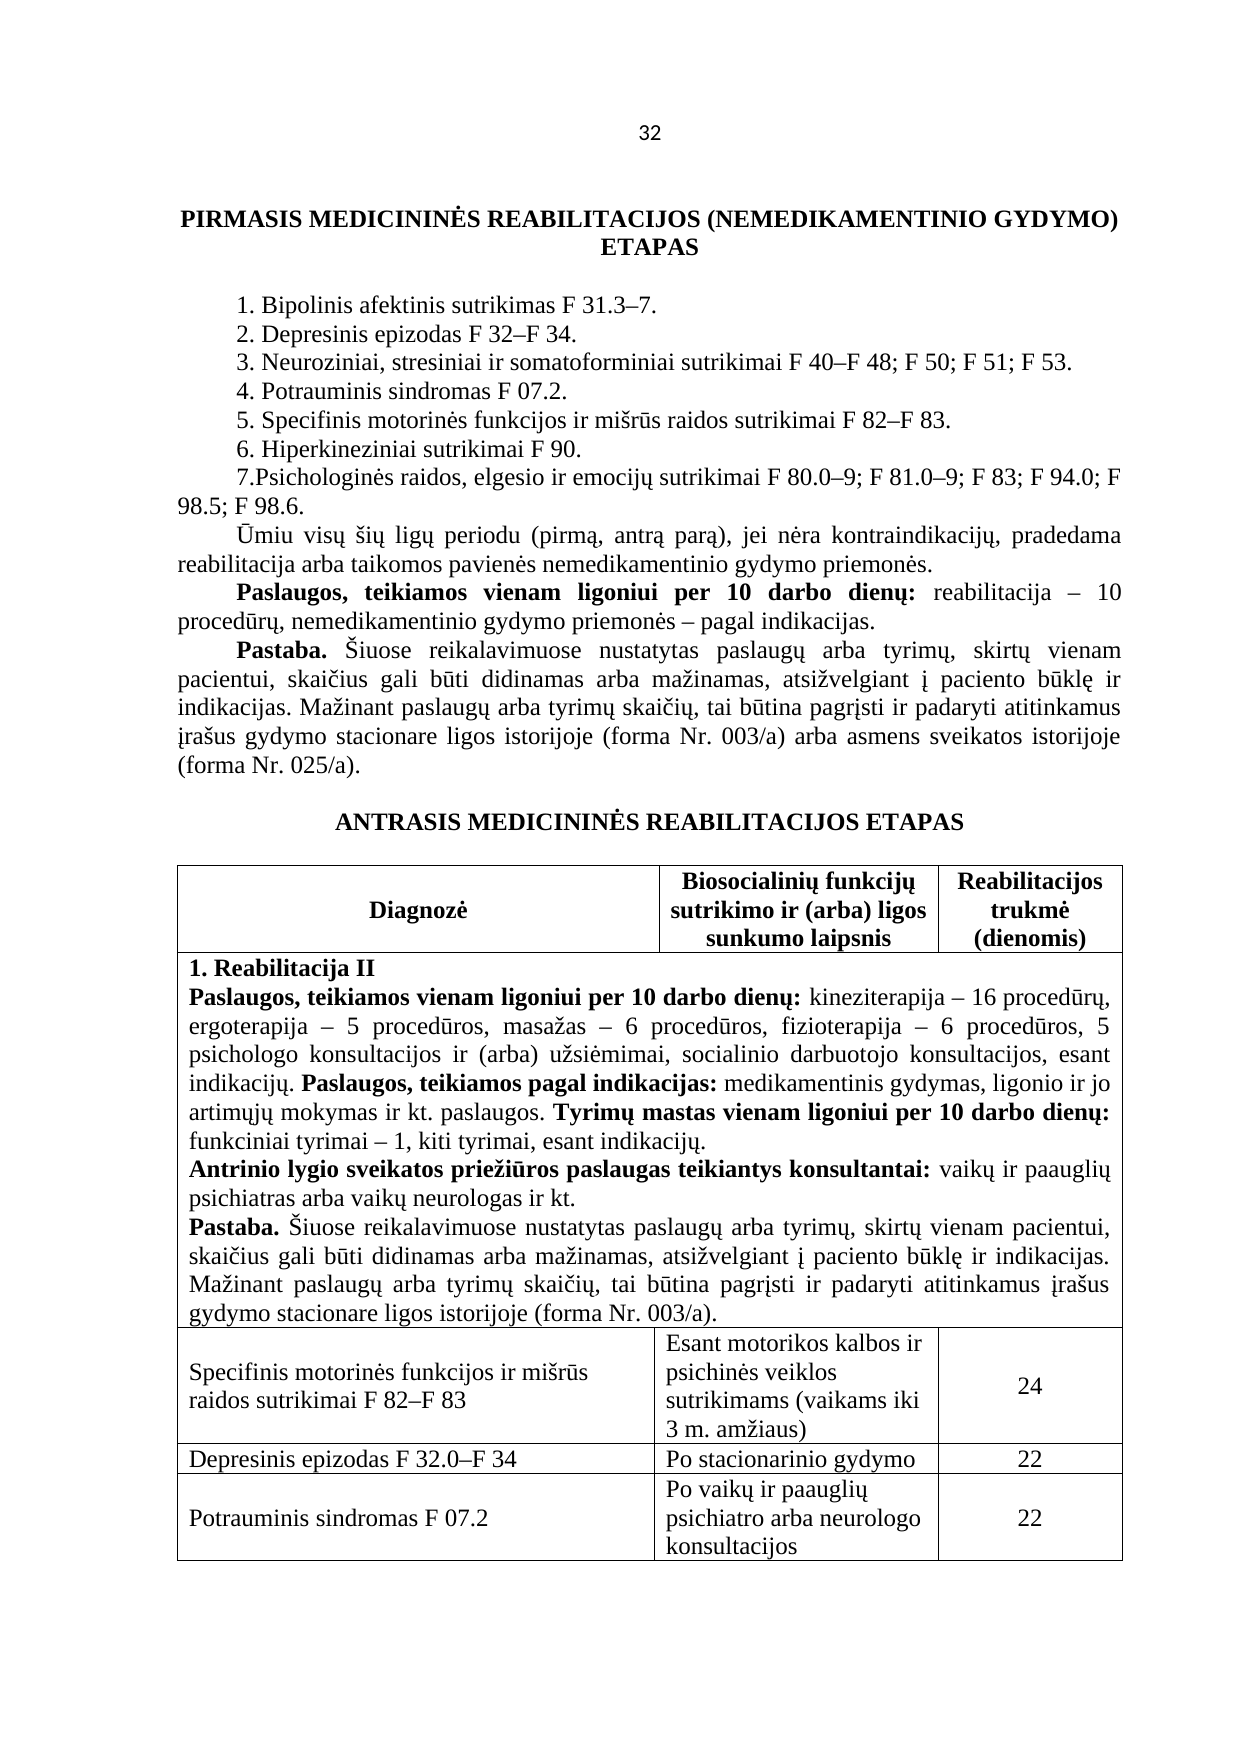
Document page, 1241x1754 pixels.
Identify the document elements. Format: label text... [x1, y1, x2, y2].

table_header Biosocialinių funkcijų sutrikimo ir (arba) ligos sunkumo laipsnis [660, 866, 938, 952]
table_cell Po stacionarinio gydymo [655, 1444, 938, 1473]
text Ūmiu visų šių ligų periodu (pirmą, antrą parą), jei nėra kontraindikacijų, pradedama reabilitacija arba taikomos pavienės nemedikamentinio gydymo priemonės. [177, 520, 1122, 577]
subtitle PIRMASIS MEDICININĖS REABILITACIJOS (NEMEDIKAMENTINIO GYDYMO) ETAPAS [177, 204, 1122, 261]
text 6. Hiperkineziniai sutrikimai F 90. [177, 434, 1122, 462]
table_cell Specifinis motorinės funkcijos ir mišrūs raidos sutrikimai F 82–F 83 [178, 1328, 654, 1443]
text 5. Specifinis motorinės funkcijos ir mišrūs raidos sutrikimai F 82–F 83. [177, 405, 1122, 434]
table_cell Potrauminis sindromas F 07.2 [178, 1474, 654, 1560]
table_cell Esant motorikos kalbos ir psichinės veiklos sutrikimams (vaikams iki 3 m. amžiaus) [655, 1328, 938, 1443]
table_cell 22 [939, 1444, 1122, 1473]
text 4. Potrauminis sindromas F 07.2. [177, 376, 1122, 405]
text 3. Neuroziniai, stresiniai ir somatoforminiai sutrikimai F 40–F 48; F 50; F 51; F 53. [177, 347, 1122, 376]
table_cell Depresinis epizodas F 32.0–F 34 [178, 1444, 654, 1473]
text 1. Bipolinis afektinis sutrikimas F 31.3–7. [177, 290, 1122, 319]
table_cell Po vaikų ir paauglių psichiatro arba neurologo konsultacijos [655, 1474, 938, 1560]
table_header Diagnozė [178, 866, 659, 952]
text Pastaba. Šiuose reikalavimuose nustatytas paslaugų arba tyrimų, skirtų vienam pacientui, skaičius gali būti didinamas arba mažinamas, atsižvelgiant į paciento būklę ir indikacijas. Mažinant paslaugų arba tyrimų skaičių, tai būtina pagrįsti ir padaryti atitinkamus įrašus gydymo stacionare ligos istorijoje (forma Nr. 003/a) arba asmens sveikatos istorijoje (forma Nr. 025/a). [177, 635, 1122, 779]
table_cell 24 [939, 1328, 1122, 1443]
table_cell 1. Reabilitacija II Paslaugos, teikiamos vienam ligoniui per 10 darbo dienų: kineziterapija – 16 procedūrų, ergoterapija – 5 procedūros, masažas – 6 procedūros, fizioterapija – 6 procedūros, 5 psichologo konsultacijos ir (arba) užsiėmimai, socialinio darbuotojo konsultacijos, esant indikacijų. Paslaugos, teikiamos pagal indikacijas: medikamentinis gydymas, ligonio ir jo artimųjų mokymas ir kt. paslaugos. Tyrimų mastas vienam ligoniui per 10 darbo dienų: funkciniai tyrimai – 1, kiti tyrimai, esant indikacijų. Antrinio lygio sveikatos priežiūros paslaugas teikiantys konsultantai: vaikų ir paauglių psichiatras arba vaikų neurologas ir kt. Pastaba. Šiuose reikalavimuose nustatytas paslaugų arba tyrimų, skirtų vienam pacientui, skaičius gali būti didinamas arba mažinamas, atsižvelgiant į paciento būklę ir indikacijas. Mažinant paslaugų arba tyrimų skaičių, tai būtina pagrįsti ir padaryti atitinkamus įrašus gydymo stacionare ligos istorijoje (forma Nr. 003/a). [178, 953, 1122, 1327]
text 7.Psichologinės raidos, elgesio ir emocijų sutrikimai F 80.0–9; F 81.0–9; F 83; F 94.0; F 98.5; F 98.6. [177, 462, 1122, 520]
table_header Reabilitacijos trukmė (dienomis) [939, 866, 1122, 952]
table_cell 22 [939, 1474, 1122, 1560]
text Paslaugos, teikiamos vienam ligoniui per 10 darbo dienų: reabilitacija – 10 procedūrų, nemedikamentinio gydymo priemonės – pagal indikacijas. [177, 577, 1122, 635]
subtitle ANTRASIS MEDICININĖS REABILITACIJOS ETAPAS [177, 807, 1122, 836]
text 2. Depresinis epizodas F 32–F 34. [177, 319, 1122, 347]
